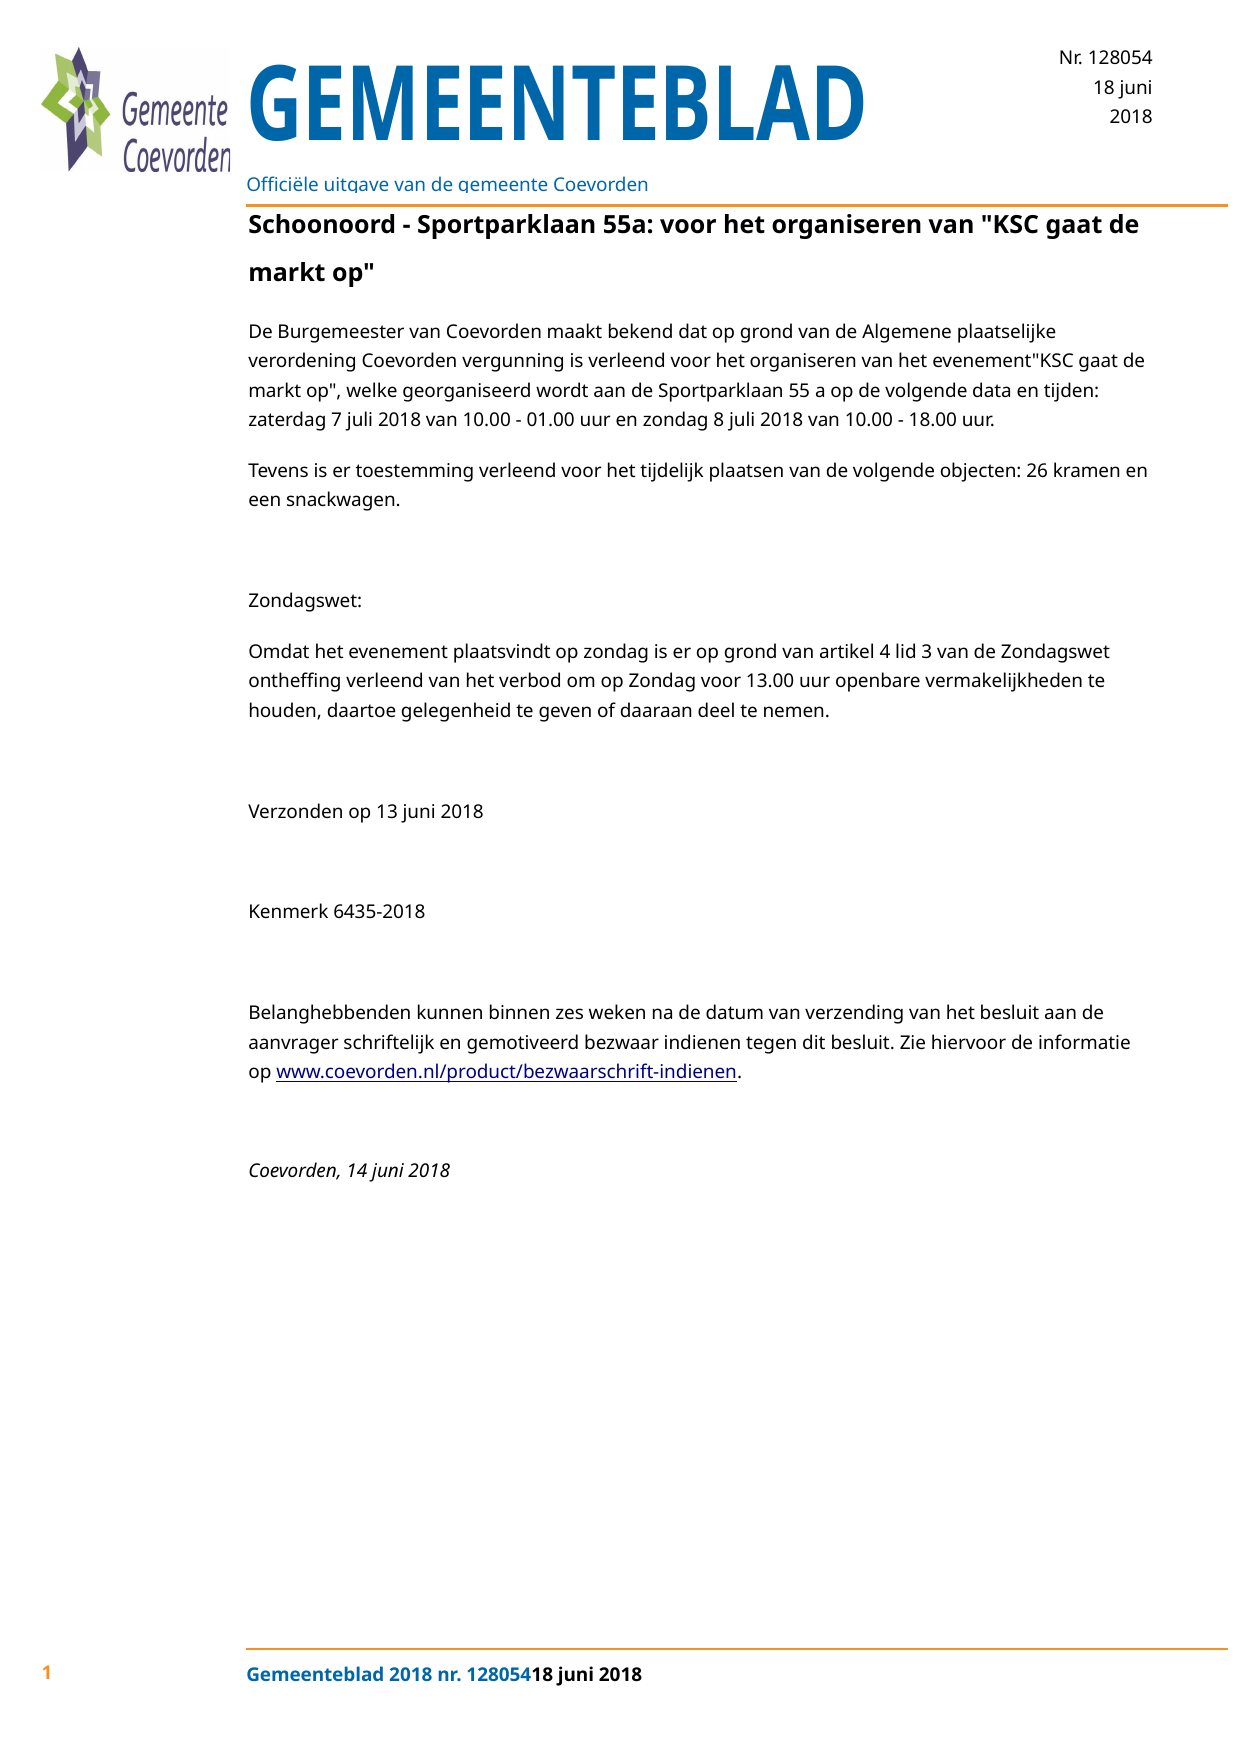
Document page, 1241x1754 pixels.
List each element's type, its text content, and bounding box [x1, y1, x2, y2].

text Kenmerk 6435-2018 [248, 899, 1152, 924]
text Verzonden op 13 juni 2018 [248, 798, 1152, 824]
text Belanghebbenden kunnen binnen zes weken na de datum van verzending van het besluit aan de aanvrager schriftelijk en gemotiveerd bezwaar indienen tegen dit besluit. Zie hiervoor de informatie op www.coevorden.nl/product/bezwaarschrift-indienen. [248, 999, 1152, 1084]
text Tevens is er toestemming verleend voor het tijdelijk plaatsen van de volgende objecten: 26 kramen en een snackwagen. [248, 457, 1152, 512]
picture [41, 47, 231, 172]
text Zondagswet: [248, 587, 1152, 613]
text Omdat het evenement plaatsvindt op zondag is er op grond van artikel 4 lid 3 van de Zondagswet ontheffing verleend van het verbod om op Zondag voor 13.00 uur openbare vermakelijkheden te houden, daartoe gelegenheid te geven of daaraan deel te nemen. [248, 638, 1152, 723]
text Schoonoord - Sportparklaan 55a: voor het organiseren van "KSC gaat de markt op" [248, 207, 1152, 288]
text Coevorden, 14 juni 2018 [248, 1157, 1152, 1183]
text De Burgemeester van Coevorden maakt bekend dat op grond van de Algemene plaatselijke verordening Coevorden vergunning is verleend voor het organiseren van het evenement"KSC gaat de markt op", welke georganiseerd wordt aan de Sportparklaan 55 a op de volgende data en tijden: zaterdag 7 juli 2018 van 10.00 - 01.00 uur en zondag 8 juli 2018 van 10.00 - 18.00 uur. [248, 318, 1152, 432]
